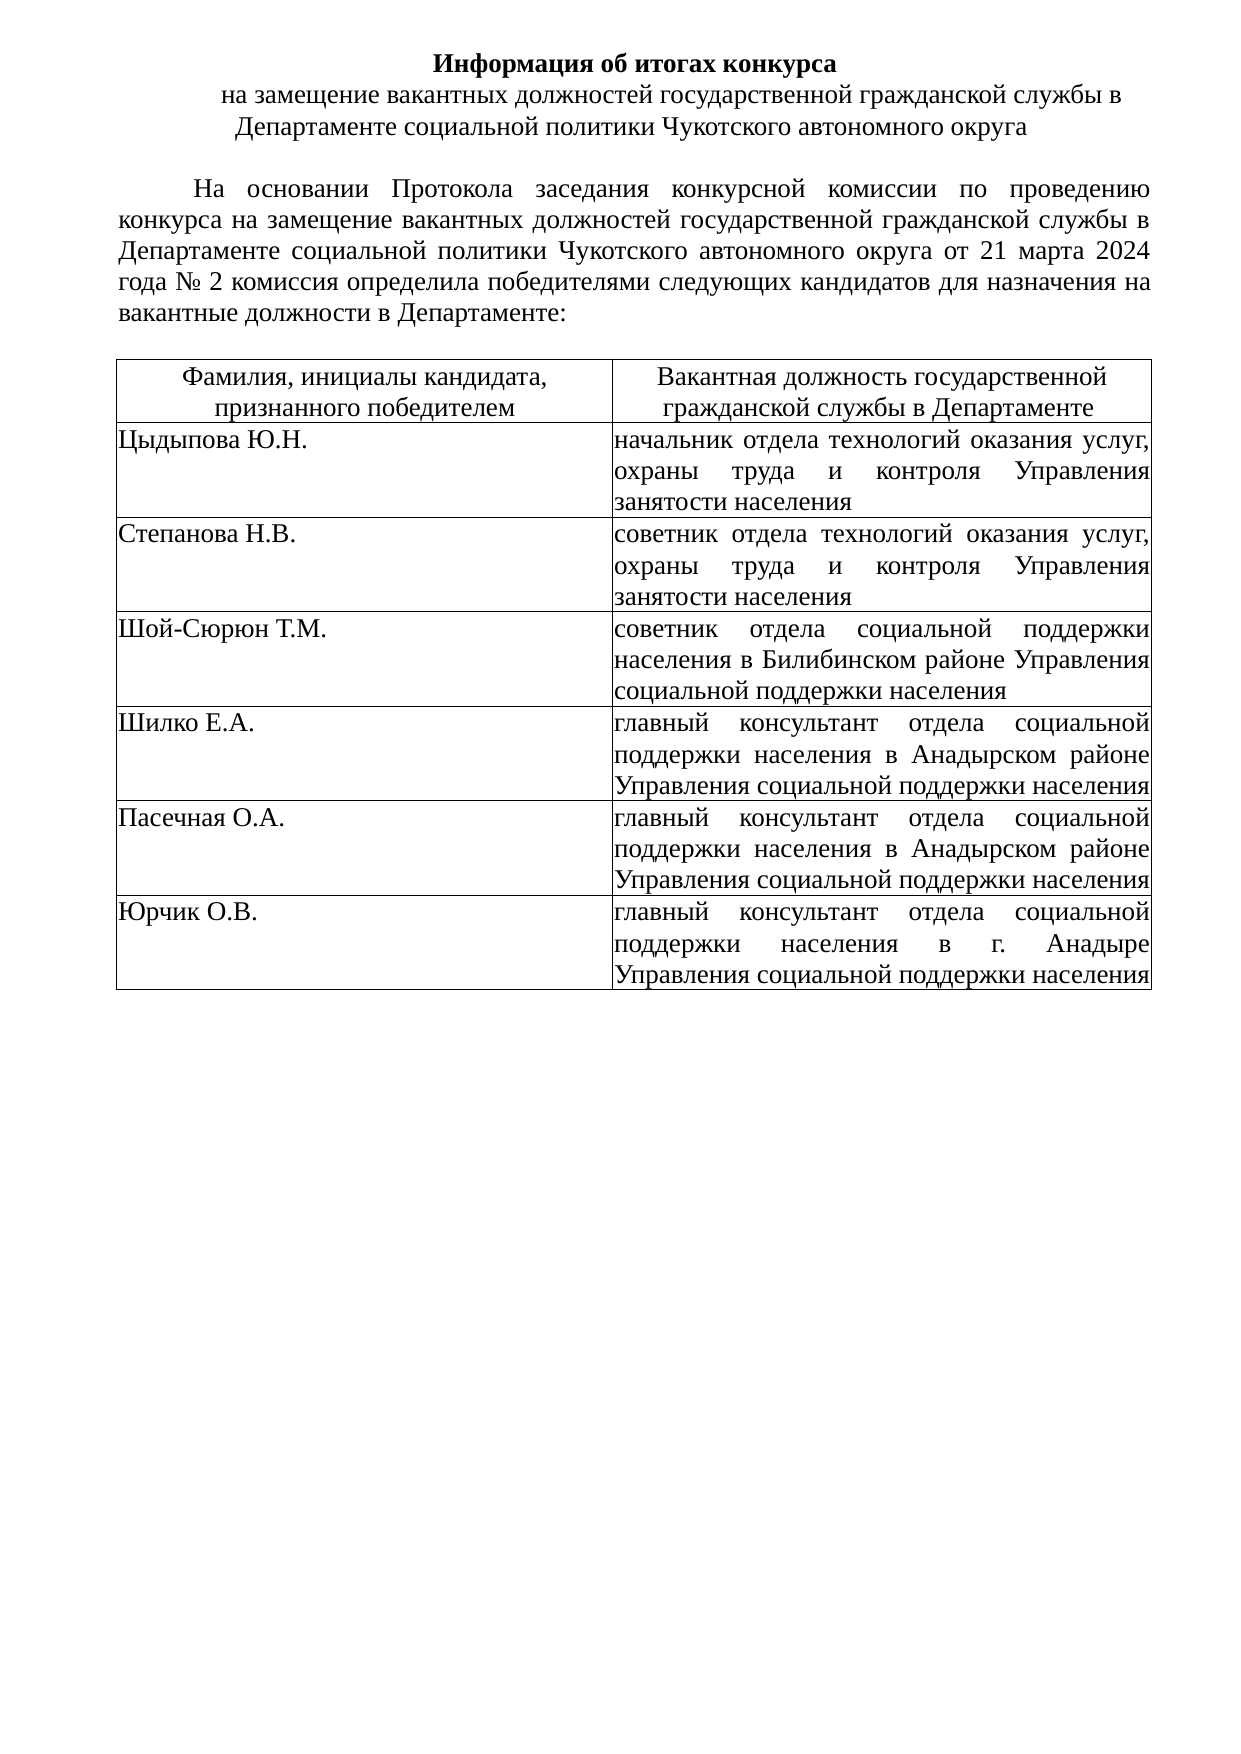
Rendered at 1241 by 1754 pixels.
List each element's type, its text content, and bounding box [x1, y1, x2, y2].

table_cell Цыдыпова Ю.Н. [117, 423, 612, 517]
table_cell главный консультант отдела социальной поддержки населения в Анадырском районе Управления социальной поддержки населения [613, 801, 1151, 894]
table_cell Шилко Е.А. [117, 707, 612, 800]
table_cell советник отдела социальной поддержки населения в Билибинском районе Управления социальной поддержки населения [613, 612, 1151, 706]
table_cell Юрчик О.В. [117, 896, 612, 989]
table_cell Степанова Н.В. [117, 518, 612, 611]
table_cell главный консультант отдела социальной поддержки населения в г. Анадыре Управления социальной поддержки населения [613, 896, 1151, 989]
table_cell главный консультант отдела социальной поддержки населения в Анадырском районе Управления социальной поддержки населения [613, 707, 1151, 800]
text Информация об итогах конкурса [118, 47, 1152, 78]
text на замещение вакантных должностей государственной гражданской службы в Департаменте социальной политики Чукотского автономного округа [118, 78, 1152, 141]
table_cell Пасечная О.А. [117, 801, 612, 894]
table_header Фамилия, инициалы кандидата, признанного победителем [117, 360, 612, 422]
table_header Вакантная должность государственной гражданской службы в Департаменте [613, 360, 1151, 422]
text На основании Протокола заседания конкурсной комиссии по проведению конкурса на замещение вакантных должностей государственной гражданской службы в Департаменте социальной политики Чукотского автономного округа от 21 марта 2024 года № 2 комиссия определила победителями следующих кандидатов для назначения на вакантные должности в Департаменте: [118, 172, 1152, 328]
table_cell начальник отдела технологий оказания услуг, охраны труда и контроля Управления занятости населения [613, 423, 1151, 517]
table_cell Шой-Сюрюн Т.М. [117, 612, 612, 706]
table_cell советник отдела технологий оказания услуг, охраны труда и контроля Управления занятости населения [613, 518, 1151, 611]
